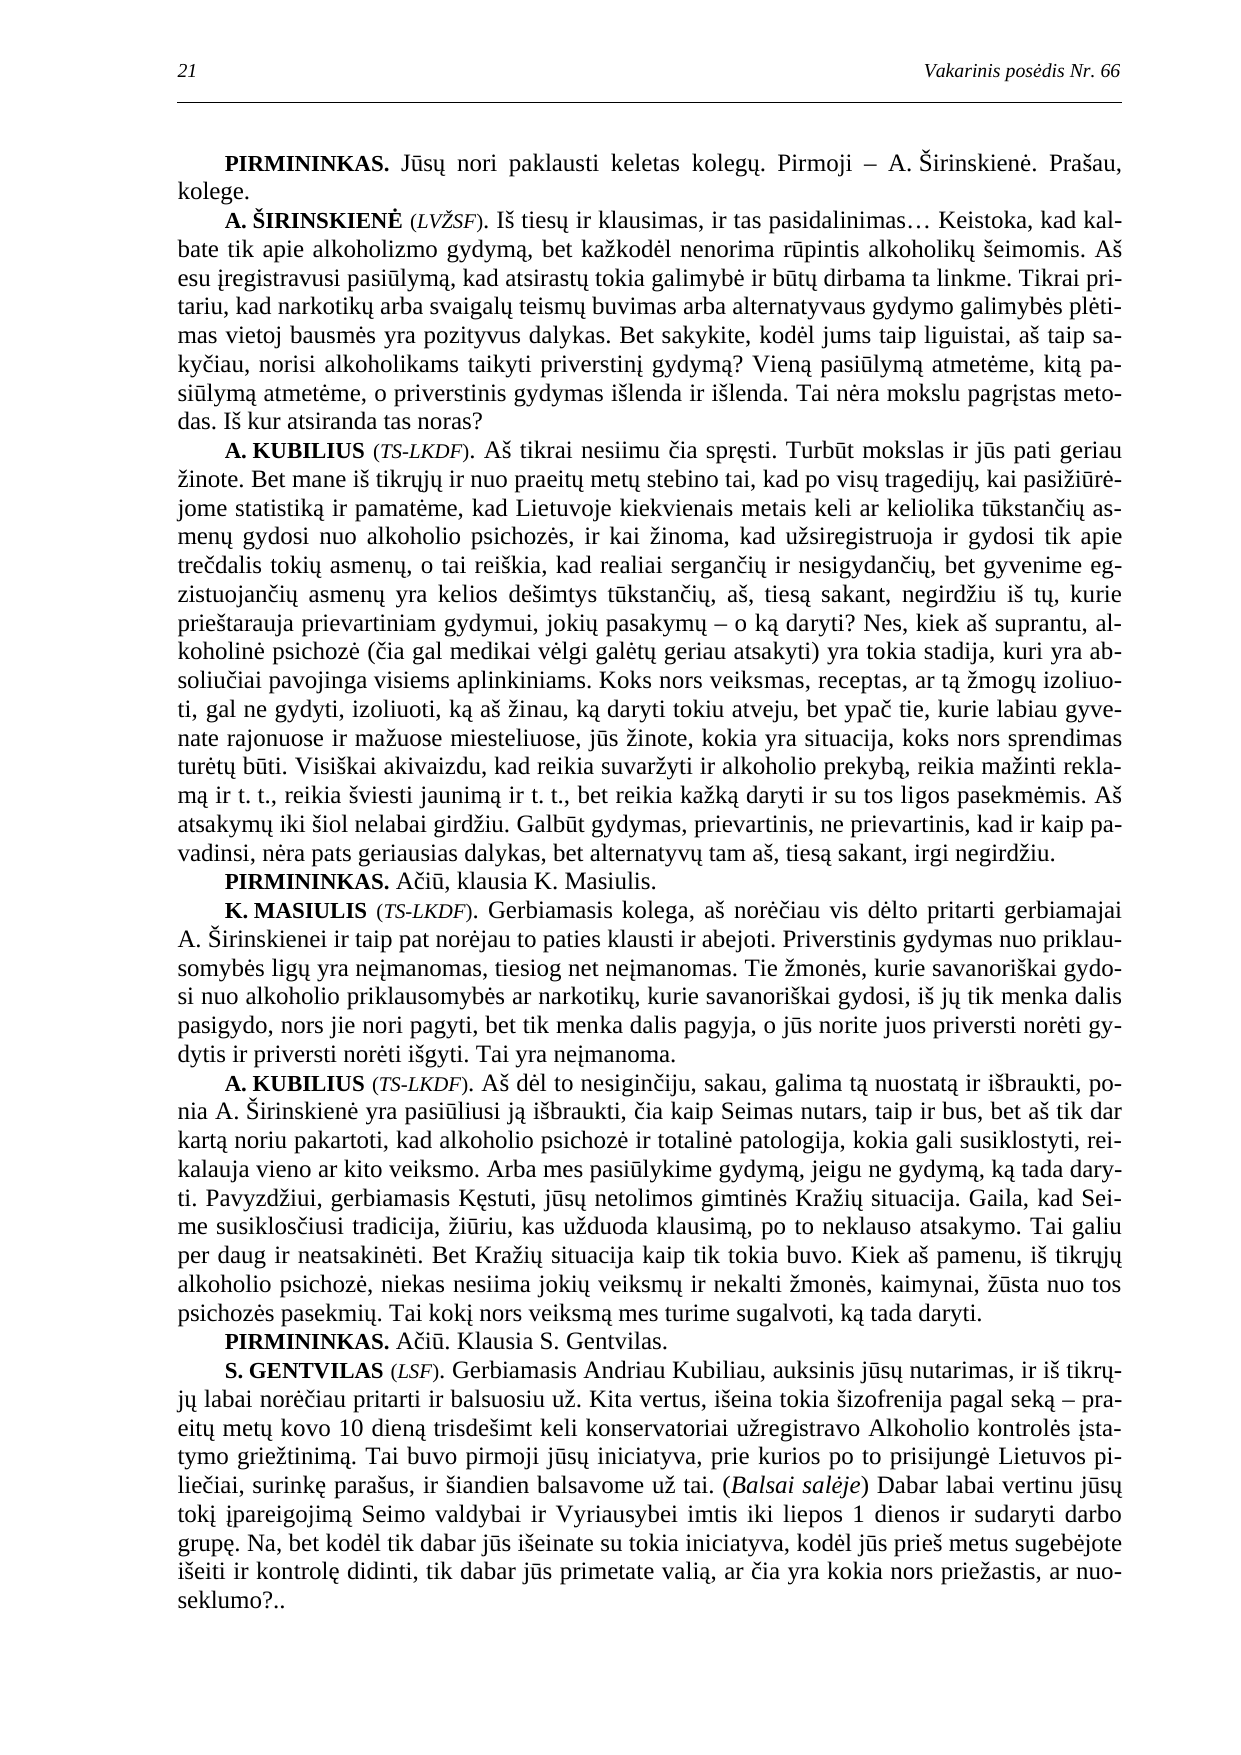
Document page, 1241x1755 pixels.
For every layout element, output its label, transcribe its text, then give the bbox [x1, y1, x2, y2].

text A. ŠIRINSKIENĖ (LVŽSF). Iš tie­sų ir klau­si­mas, ir tas pa­si­da­li­ni­mas… Keis­to­ka, kad kal­ba­te tik apie al­ko­ho­liz­mo gy­dy­mą, bet kaž­ko­dėl ne­no­ri­ma rū­pin­tis al­ko­ho­li­kų šei­mo­mis. Aš esu įre­gist­ra­vu­si pa­siū­ly­mą, kad at­si­ras­tų to­kia ga­li­my­bė ir bū­tų dir­ba­ma ta lin­kme. Tik­rai pri­ta­riu, kad nar­ko­ti­kų ar­ba svai­ga­lų teis­mų bu­vi­mas ar­ba al­ter­na­ty­vaus gy­dy­mo ga­li­my­bės plė­ti­mas vie­toj baus­mės yra po­zi­ty­vus da­ly­kas. Bet sa­ky­ki­te, ko­dėl jums taip li­guis­tai, aš taip sa­ky­čiau, no­ri­si al­ko­ho­li­kams tai­ky­ti pri­vers­ti­nį gy­dy­mą? Vie­ną pa­siū­ly­mą at­me­tė­me, ki­tą pa­siū­ly­mą at­me­tė­me, o pri­vers­ti­nis gy­dy­mas iš­len­da ir iš­len­da. Tai nė­ra moks­lu pa­grįs­tas me­to­das. Iš kur at­si­ran­da tas no­ras? [177, 205, 1122, 435]
text A. KUBILIUS (TS-LKDF). Aš tik­rai ne­si­i­mu čia spręs­ti. Tur­būt moks­las ir jūs pa­ti ge­riau ži­no­te. Bet ma­ne iš tik­rų­jų ir nuo pra­ei­tų me­tų ste­bi­no tai, kad po vi­sų tra­ge­di­jų, kai pa­si­žiū­rė­jo­me sta­tis­ti­ką ir pa­ma­tė­me, kad Lie­tu­vo­je kiek­vie­nais me­tais ke­li ar ke­lio­li­ka tūks­tan­čių as­me­nų gy­do­si nuo al­ko­ho­lio psi­cho­zės, ir kai ži­no­ma, kad už­si­re­gist­ruo­ja ir gy­do­si tik apie treč­da­lis to­kių as­me­nų, o tai reiš­kia, kad re­a­liai ser­gan­čių ir ne­si­gy­dan­čių, bet gy­ve­ni­me eg­zis­tuo­jan­čių as­me­nų yra ke­lios de­šim­tys tūks­tan­čių, aš, tie­są sa­kant, ne­gir­džiu iš tų, ku­rie prieš­ta­rau­ja prie­var­ti­niam gy­dy­mui, jo­kių pa­sa­ky­mų – o ką da­ry­ti? Nes, kiek aš su­pran­tu, al­ko­ho­li­nė psi­cho­zė (čia gal me­di­kai vėl­gi ga­lė­tų ge­riau at­sa­ky­ti) yra to­kia sta­di­ja, ku­ri yra ab­so­liu­čiai pa­vo­jin­ga vi­siems ap­lin­ki­niams. Koks nors veiks­mas, re­cep­tas, ar tą žmo­gų izo­liuo­ti, gal ne gy­dy­ti, izo­liuo­ti, ką aš ži­nau, ką da­ry­ti to­kiu at­ve­ju, bet ypač tie, ku­rie la­biau gy­ve­na­te ra­jo­nuo­se ir ma­žuo­se mies­te­liuo­se, jūs ži­no­te, ko­kia yra si­tu­a­ci­ja, koks nors spren­di­mas tu­rė­tų bū­ti. Vi­siš­kai aki­vaiz­du, kad rei­kia su­var­žy­ti ir al­ko­ho­lio pre­ky­bą, rei­kia ma­žin­ti re­kla­mą ir t. t., rei­kia švies­ti jau­ni­mą ir t. t., bet rei­kia kaž­ką da­ry­ti ir su tos li­gos pa­sek­mė­mis. Aš at­sa­ky­mų iki šiol ne­la­bai gir­džiu. Gal­būt gy­dy­mas, prie­var­ti­nis, ne prie­var­ti­nis, kad ir kaip pa­va­din­si, nė­ra pats ge­riau­sias da­ly­kas, bet al­ter­na­ty­vų tam aš, tie­są sa­kant, ir­gi ne­gir­džiu. [177, 435, 1122, 866]
text A. KUBILIUS (TS-LKDF). Aš dėl to ne­si­gin­či­ju, sa­kau, ga­li­ma tą nuo­sta­tą ir iš­brauk­ti, po­nia A. Ši­rins­kie­nė yra pa­siū­liu­si ją iš­brauk­ti, čia kaip Sei­mas nu­tars, taip ir bus, bet aš tik dar kar­tą no­riu pa­kar­to­ti, kad al­ko­ho­lio psi­cho­zė ir to­ta­li­nė pa­to­lo­gi­ja, ko­kia ga­li su­si­klos­ty­ti, rei­ka­lau­ja vie­no ar ki­to veiks­mo. Ar­ba mes pa­siū­ly­ki­me gy­dy­mą, jei­gu ne gy­dy­mą, ką ta­da da­ry­ti. Pa­vyz­džiui, ger­bia­ma­sis Kęs­tu­ti, jū­sų ne­to­li­mos gim­ti­nės Kra­žių si­tu­a­ci­ja. Gai­la, kad Sei­me su­si­klos­čiu­si tra­di­ci­ja, žiū­riu, kas už­duo­da klau­si­mą, po to ne­klau­so at­sa­ky­mo. Tai ga­liu per daug ir ne­at­sa­ki­nė­ti. Bet Kra­žių si­tu­a­ci­ja kaip tik to­kia bu­vo. Kiek aš pa­me­nu, iš tik­rų­jų al­ko­ho­lio psi­cho­zė, nie­kas ne­si­i­ma jo­kių veiks­mų ir ne­kal­ti žmo­nės, kai­my­nai, žūs­ta nuo tos psi­cho­zės pa­sek­mių. Tai ko­kį nors veiks­mą mes tu­ri­me su­gal­vo­ti, ką ta­da da­ry­ti. [177, 1068, 1122, 1326]
text S. GENTVILAS (LSF). Ger­bia­ma­sis An­driau Ku­bi­liau, auk­si­nis jū­sų nu­ta­ri­mas, ir iš tik­rų­jų la­bai no­rė­čiau pri­tar­ti ir bal­suo­siu už. Ki­ta ver­tus, iš­ei­na to­kia ši­zo­fre­nija pa­gal se­ką – pra­ei­tų me­tų ko­vo 10 die­ną tris­de­šimt ke­li kon­ser­va­to­riai už­re­gist­ra­vo Al­ko­ho­lio kon­tro­lės įsta­ty­mo griež­ti­ni­mą. Tai bu­vo pir­mo­ji jū­sų ini­cia­ty­va, prie ku­rios po to pri­si­jun­gė Lie­tu­vos pi­liečiai, su­rin­kę pa­ra­šus, ir šian­dien bal­sa­vo­me už tai. (Bal­sai sa­lė­je) Da­bar la­bai ver­ti­nu jū­sų to­kį įpa­rei­go­ji­mą Sei­mo val­dy­bai ir Vy­riau­sy­bei im­tis iki lie­pos 1 die­nos ir su­da­ry­ti dar­bo gru­pę. Na, bet ko­dėl tik da­bar jūs iš­ei­na­te su to­kia ini­cia­ty­va, ko­dėl jūs prieš me­tus su­ge­bė­jo­te iš­ei­ti ir kon­tro­lę di­din­ti, tik da­bar jūs pri­me­ta­te va­lią, ar čia yra ko­kia nors prie­žas­tis, ar nuo­sek­lu­mo?.. [177, 1355, 1122, 1614]
text PIRMININKAS. Ačiū, klau­sia K. Ma­siu­lis. [177, 866, 1122, 895]
text PIRMININKAS. Jū­sų no­ri pa­klaus­ti ke­le­tas ko­le­gų. Pir­mo­ji – A. Ši­rins­kie­nė. Pra­šau, kole­ge. [177, 148, 1122, 205]
text K. MASIULIS (TS-LKDF). Ger­bia­ma­sis ko­le­ga, aš no­rė­čiau vis dėl­to pri­tar­ti ger­bia­ma­jai A. Ši­rins­kie­nei ir taip pat no­rė­jau to pa­ties klaus­ti ir abe­jo­ti. Pri­vers­ti­nis gy­dy­mas nuo pri­klau­so­my­bės li­gų yra ne­įma­no­mas, tie­siog net ne­įma­no­mas. Tie žmo­nės, ku­rie sa­va­no­riš­kai gy­do­si nuo al­ko­ho­lio pri­klau­so­my­bės ar nar­ko­ti­kų, ku­rie sa­va­no­riš­kai gy­do­si, iš jų tik men­ka da­lis pa­si­gy­do, nors jie no­ri pa­gy­ti, bet tik men­ka da­lis pa­gy­ja, o jūs no­ri­te juos pri­vers­ti no­rė­ti gy­dy­tis ir pri­vers­ti no­rė­ti iš­gy­ti. Tai yra ne­įma­no­ma. [177, 895, 1122, 1068]
text PIRMININKAS. Ačiū. Klau­sia S. Gent­vi­las. [177, 1326, 1122, 1355]
